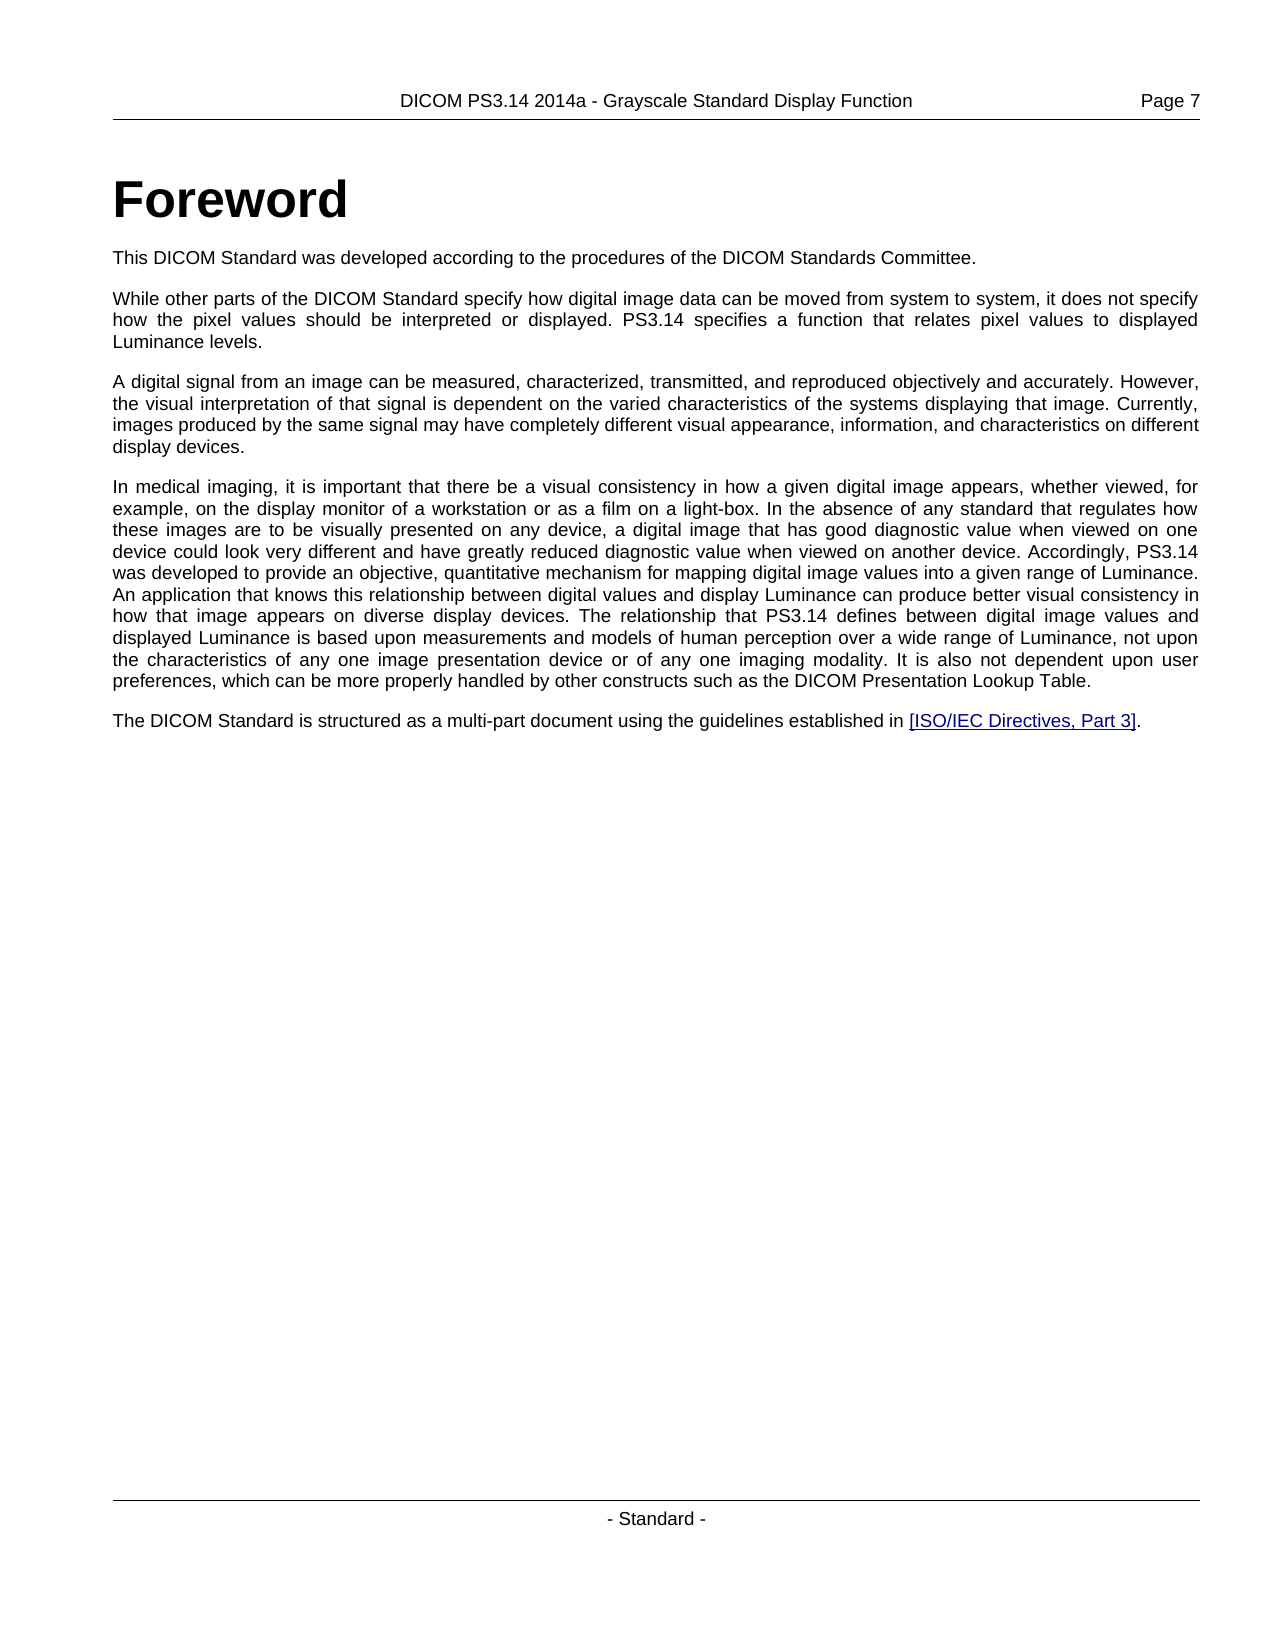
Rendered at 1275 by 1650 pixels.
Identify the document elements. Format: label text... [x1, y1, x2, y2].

text A digital signal from an image can be measured, characterized, transmitted, and reproduced objectively and accurately. However, the visual interpretation of that signal is dependent on the varied characteristics of the systems displaying that image. Currently, images produced by the same signal may have completely different visual appearance, information, and characteristics on different display devices. [112, 371, 1200, 457]
text This DICOM Standard was developed according to the procedures of the DICOM Standards Committee. [112, 247, 1200, 269]
text While other parts of the DICOM Standard specify how digital image data can be moved from system to system, it does not specify how the pixel values should be interpreted or displayed. PS3.14 specifies a function that relates pixel values to displayed Luminance levels. [112, 287, 1200, 352]
text In medical imaging, it is important that there be a visual consistency in how a given digital image appears, whether viewed, for example, on the display monitor of a workstation or as a film on a light-box. In the absence of any standard that regulates how these images are to be visually presented on any device, a digital image that has good diagnostic value when viewed on one device could look very different and have greatly reduced diagnostic value when viewed on another device. Accordingly, PS3.14 was developed to provide an objective, quantitative mechanism for mapping digital image values into a given range of Luminance. An application that knows this relationship between digital values and display Luminance can produce better visual consistency in how that image appears on diverse display devices. The relationship that PS3.14 defines between digital image values and displayed Luminance is based upon measurements and models of human perception over a wide range of Luminance, not upon the characteristics of any one image presentation device or of any one imaging modality. It is also not dependent upon user preferences, which can be more properly handled by other constructs such as the DICOM Presentation Lookup Table. [112, 476, 1200, 691]
text Foreword [112, 169, 1200, 228]
text The DICOM Standard is structured as a multi-part document using the guidelines established in [ISO/IEC Directives, Part 3]. [112, 710, 1200, 732]
